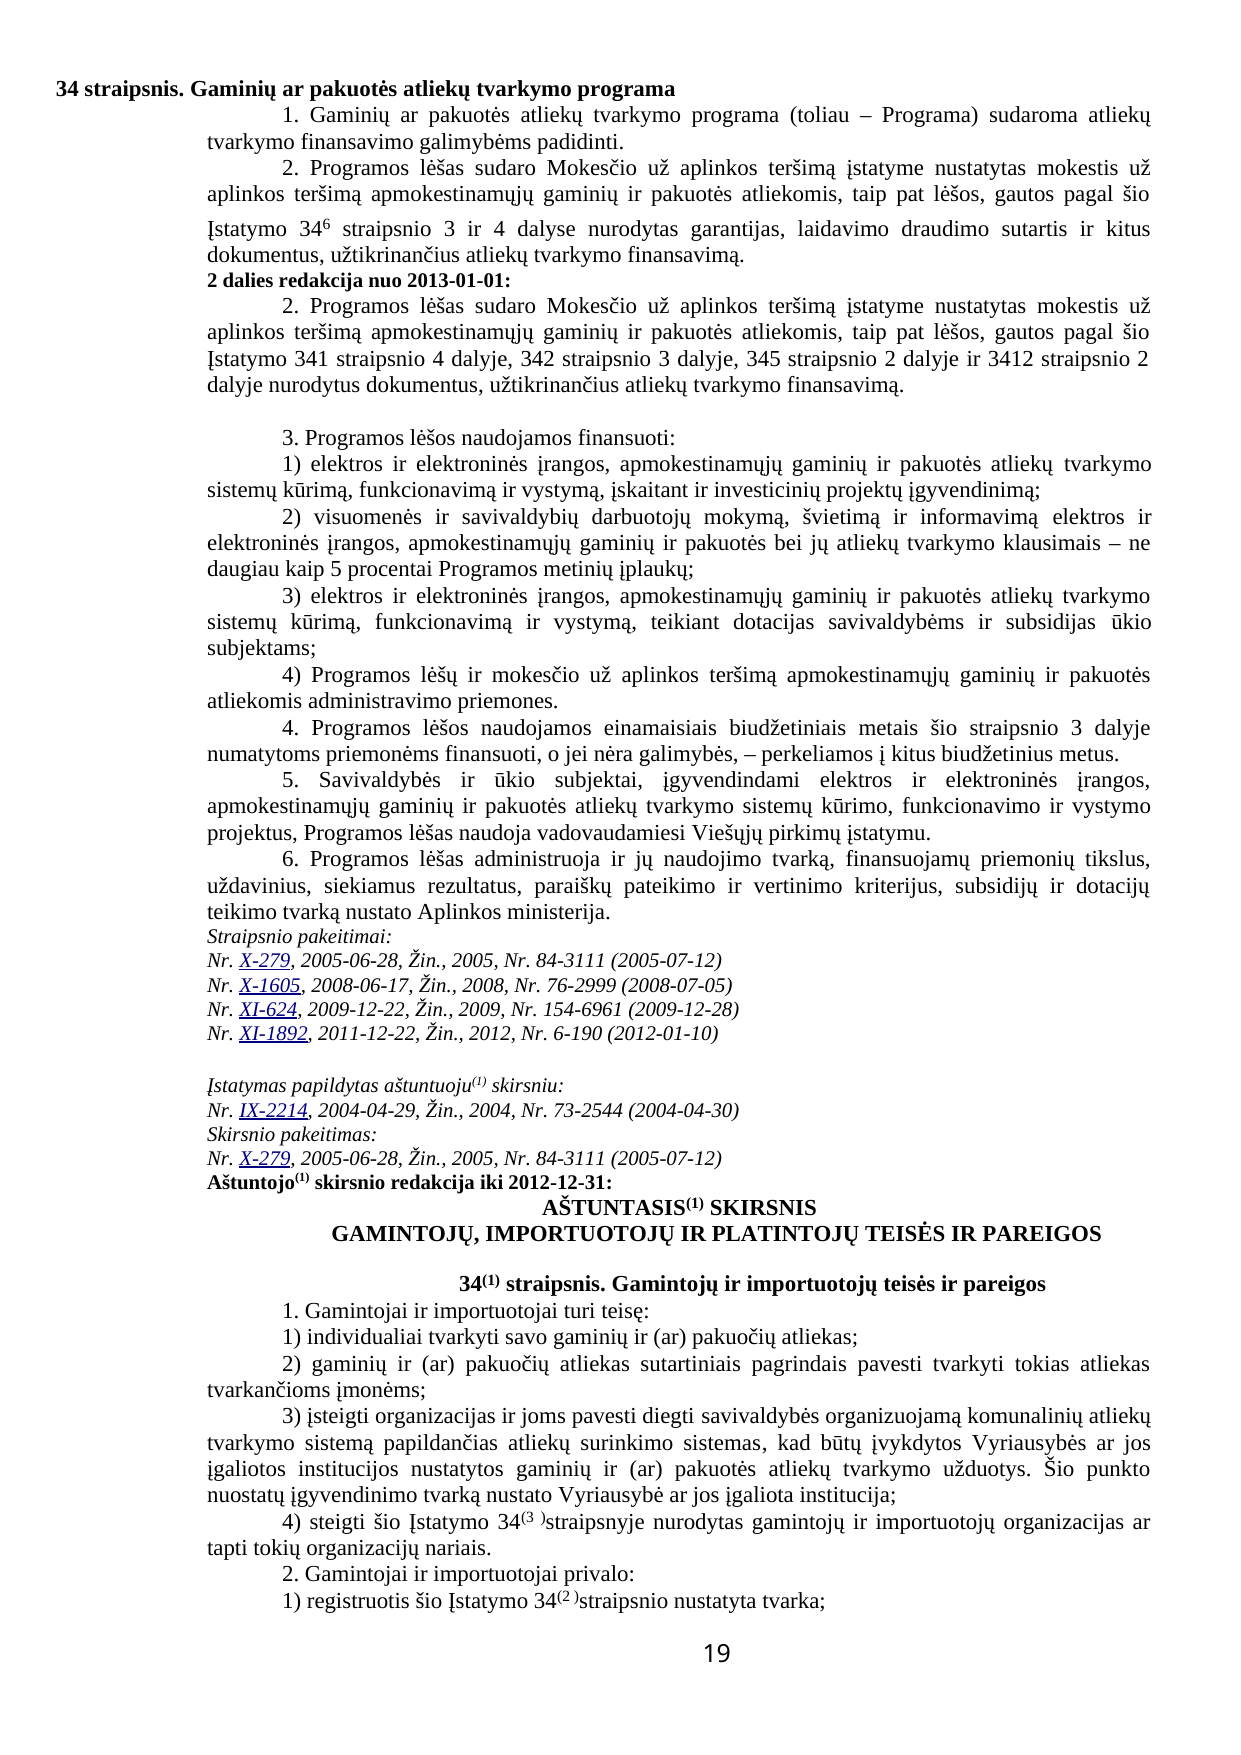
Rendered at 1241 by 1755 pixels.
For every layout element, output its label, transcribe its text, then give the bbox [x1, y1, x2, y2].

text Skirsnio pakeitimas: [207, 1122, 1152, 1146]
text Nr. X-279, 2005-06-28, Žin., 2005, Nr. 84-3111 (2005-07-12) [207, 1146, 1152, 1170]
text 1) individualiai tvarkyti savo gaminių ir (ar) pakuočių atliekas; [207, 1323, 1152, 1349]
text Nr. X-279, 2005-06-28, Žin., 2005, Nr. 84-3111 (2005-07-12) [207, 948, 1152, 972]
text Nr. IX-2214, 2004-04-29, Žin., 2004, Nr. 73-2544 (2004-04-30) [207, 1097, 1152, 1122]
text 1) registruotis šio Įstatymo 34(2 )straipsnio nustatyta tvarka; [207, 1587, 1152, 1613]
text 4) steigti šio Įstatymo 34(3 )straipsnyje nurodytas gamintojų ir importuotojų organizacijas ar tapti tokių organizacijų nariais. [207, 1508, 1152, 1560]
text 1. Gaminių ar pakuotės atliekų tvarkymo programa (toliau – Programa) sudaroma atliekų tvarkymo finansavimo galimybėms padidinti. [207, 101, 1152, 154]
text GAMINTOJŲ, IMPORTUOTOJŲ IR PLATINTOJŲ TEISĖS IR PAREIGOS [207, 1220, 1152, 1246]
text 4) Programos lėšų ir mokesčio už aplinkos teršimą apmokestinamųjų gaminių ir pakuotės atliekomis administravimo priemones. [207, 661, 1152, 713]
text Nr. X-1605, 2008-06-17, Žin., 2008, Nr. 76-2999 (2008-07-05) [207, 972, 1152, 997]
text 1. Gamintojai ir importuotojai turi teisę: [207, 1297, 1152, 1323]
text AŠTUNTASIS(1) SKIRSNIS [205, 1194, 1152, 1220]
text 5. Savivaldybės ir ūkio subjektai, įgyvendindami elektros ir elektroninės įrangos, apmokestinamųjų gaminių ir pakuotės atliekų tvarkymo sistemų kūrimo, funkcionavimo ir vystymo projektus, Programos lėšas naudoja vadovaudamiesi Viešųjų pirkimų įstatymu. [207, 766, 1152, 845]
text Straipsnio pakeitimai: [207, 924, 1152, 948]
text 2. Programos lėšas sudaro Mokesčio už aplinkos teršimą įstatyme nustatytas mokestis už aplinkos teršimą apmokestinamųjų gaminių ir pakuotės atliekomis, taip pat lėšos, gautos pagal šio Įstatymo 341 straipsnio 4 dalyje, 342 straipsnio 3 dalyje, 345 straipsnio 2 dalyje ir 3412 straipsnio 2 dalyje nurodytus dokumentus, užtikrinančius atliekų tvarkymo finansavimą. [207, 292, 1152, 397]
text Aštuntojo(1) skirsnio redakcija iki 2012-12-31: [207, 1170, 1152, 1194]
text 4. Programos lėšos naudojamos einamaisiais biudžetiniais metais šio straipsnio 3 dalyje numatytoms priemonėms finansuoti, o jei nėra galimybės, – perkeliamos į kitus biudžetinius metus. [207, 713, 1152, 766]
text 1) elektros ir elektroninės įrangos, apmokestinamųjų gaminių ir pakuotės atliekų tvarkymo sistemų kūrimą, funkcionavimą ir vystymą, įskaitant ir investicinių projektų įgyvendinimą; [207, 450, 1152, 503]
text 3) elektros ir elektroninės įrangos, apmokestinamųjų gaminių ir pakuotės atliekų tvarkymo sistemų kūrimą, funkcionavimą ir vystymą, teikiant dotacijas savivaldybėms ir subsidijas ūkio subjektams; [207, 582, 1152, 661]
text 2. Gamintojai ir importuotojai privalo: [207, 1560, 1152, 1587]
text 3) įsteigti organizacijas ir joms pavesti diegti savivaldybės organizuojamą komunalinių atliekų tvarkymo sistemą papildančias atliekų surinkimo sistemas, kad būtų įvykdytos Vyriausybės ar jos įgaliotos institucijos nustatytos gaminių ir (ar) pakuotės atliekų tvarkymo užduotys. Šio punkto nuostatų įgyvendinimo tvarką nustato Vyriausybė ar jos įgaliota institucija; [207, 1402, 1152, 1508]
text 2. Programos lėšas sudaro Mokesčio už aplinkos teršimą įstatyme nustatytas mokestis už aplinkos teršimą apmokestinamųjų gaminių ir pakuotės atliekomis, taip pat lėšos, gautos pagal šio Įstatymo 346 straipsnio 3 ir 4 dalyse nurodytas garantijas, laidavimo draudimo sutartis ir kitus dokumentus, užtikrinančius atliekų tvarkymo finansavimą. [207, 154, 1152, 268]
text Nr. XI-624, 2009-12-22, Žin., 2009, Nr. 154-6961 (2009-12-28) [207, 997, 1152, 1021]
text Įstatymas papildytas aštuntuoju(1) skirsniu: [207, 1073, 1152, 1097]
text 2) gaminių ir (ar) pakuočių atliekas sutartiniais pagrindais pavesti tvarkyti tokias atliekas tvarkančioms įmonėms; [207, 1349, 1152, 1402]
text 34 straipsnis. Gaminių ar pakuotės atliekų tvarkymo programa [56, 75, 1152, 101]
subtitle 34(1) straipsnis. Gamintojų ir importuotojų teisės ir pareigos [207, 1271, 1152, 1297]
text 6. Programos lėšas administruoja ir jų naudojimo tvarką, finansuojamų priemonių tikslus, uždavinius, siekiamus rezultatus, paraiškų pateikimo ir vertinimo kriterijus, subsidijų ir dotacijų teikimo tvarką nustato Aplinkos ministerija. [207, 845, 1152, 924]
text 2 dalies redakcija nuo 2013-01-01: [207, 268, 1152, 292]
text 3. Programos lėšos naudojamos finansuoti: [207, 424, 1152, 450]
text 2) visuomenės ir savivaldybių darbuotojų mokymą, švietimą ir informavimą elektros ir elektroninės įrangos, apmokestinamųjų gaminių ir pakuotės bei jų atliekų tvarkymo klausimais – ne daugiau kaip 5 procentai Programos metinių įplaukų; [207, 503, 1152, 582]
text Nr. XI-1892, 2011-12-22, Žin., 2012, Nr. 6-190 (2012-01-10) [207, 1021, 1152, 1045]
